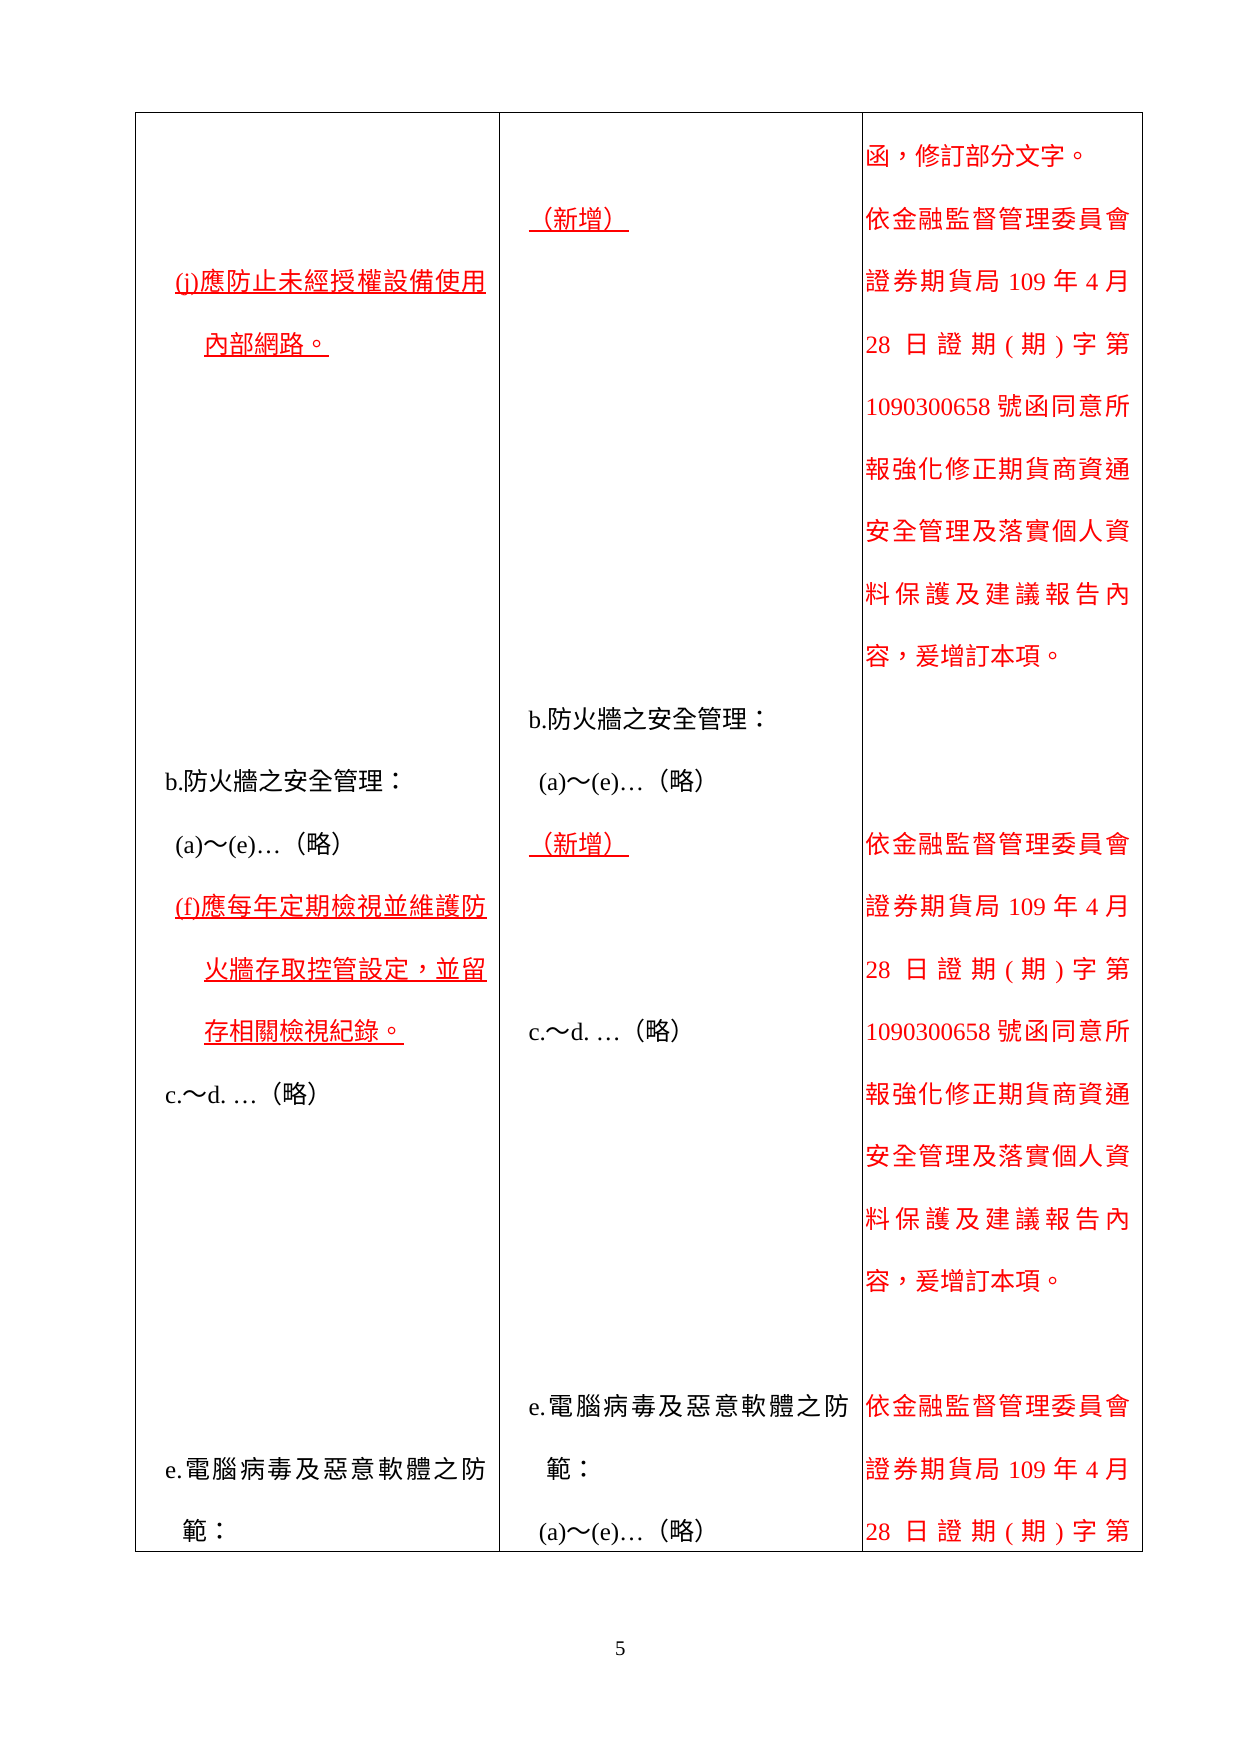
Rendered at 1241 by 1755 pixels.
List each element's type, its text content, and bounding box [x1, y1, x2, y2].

table_cell 函，修訂部分文字。 依金融監督管理委員會證券期貨局109年4月28日證期(期)字第1090300658號函同意所報強化修正期貨商資通安全管理及落實個人資料保護及建議報告內容，爰增訂本項。 依金融監督管理委員會證券期貨局109年4月28日證期(期)字第1090300658號函同意所報強化修正期貨商資通安全管理及落實個人資料保護及建議報告內容，爰增訂本項。 依金融監督管理委員會證券期貨局109年4月28日證期(期)字第 [863, 113, 1142, 1551]
table_cell （新增） b.防火牆之安全管理： (a)〜(e)…（略） （新增） c.〜d. …（略） e.電腦病毒及惡意軟體之防範： (a)〜(e)…（略） [500, 113, 862, 1551]
table_cell (j)應防止未經授權設備使用內部網路。 b.防火牆之安全管理： (a)〜(e)…（略） (f)應每年定期檢視並維護防火牆存取控管設定，並留存相關檢視紀錄。 c.〜d. …（略） e.電腦病毒及惡意軟體之防範： [136, 113, 499, 1551]
